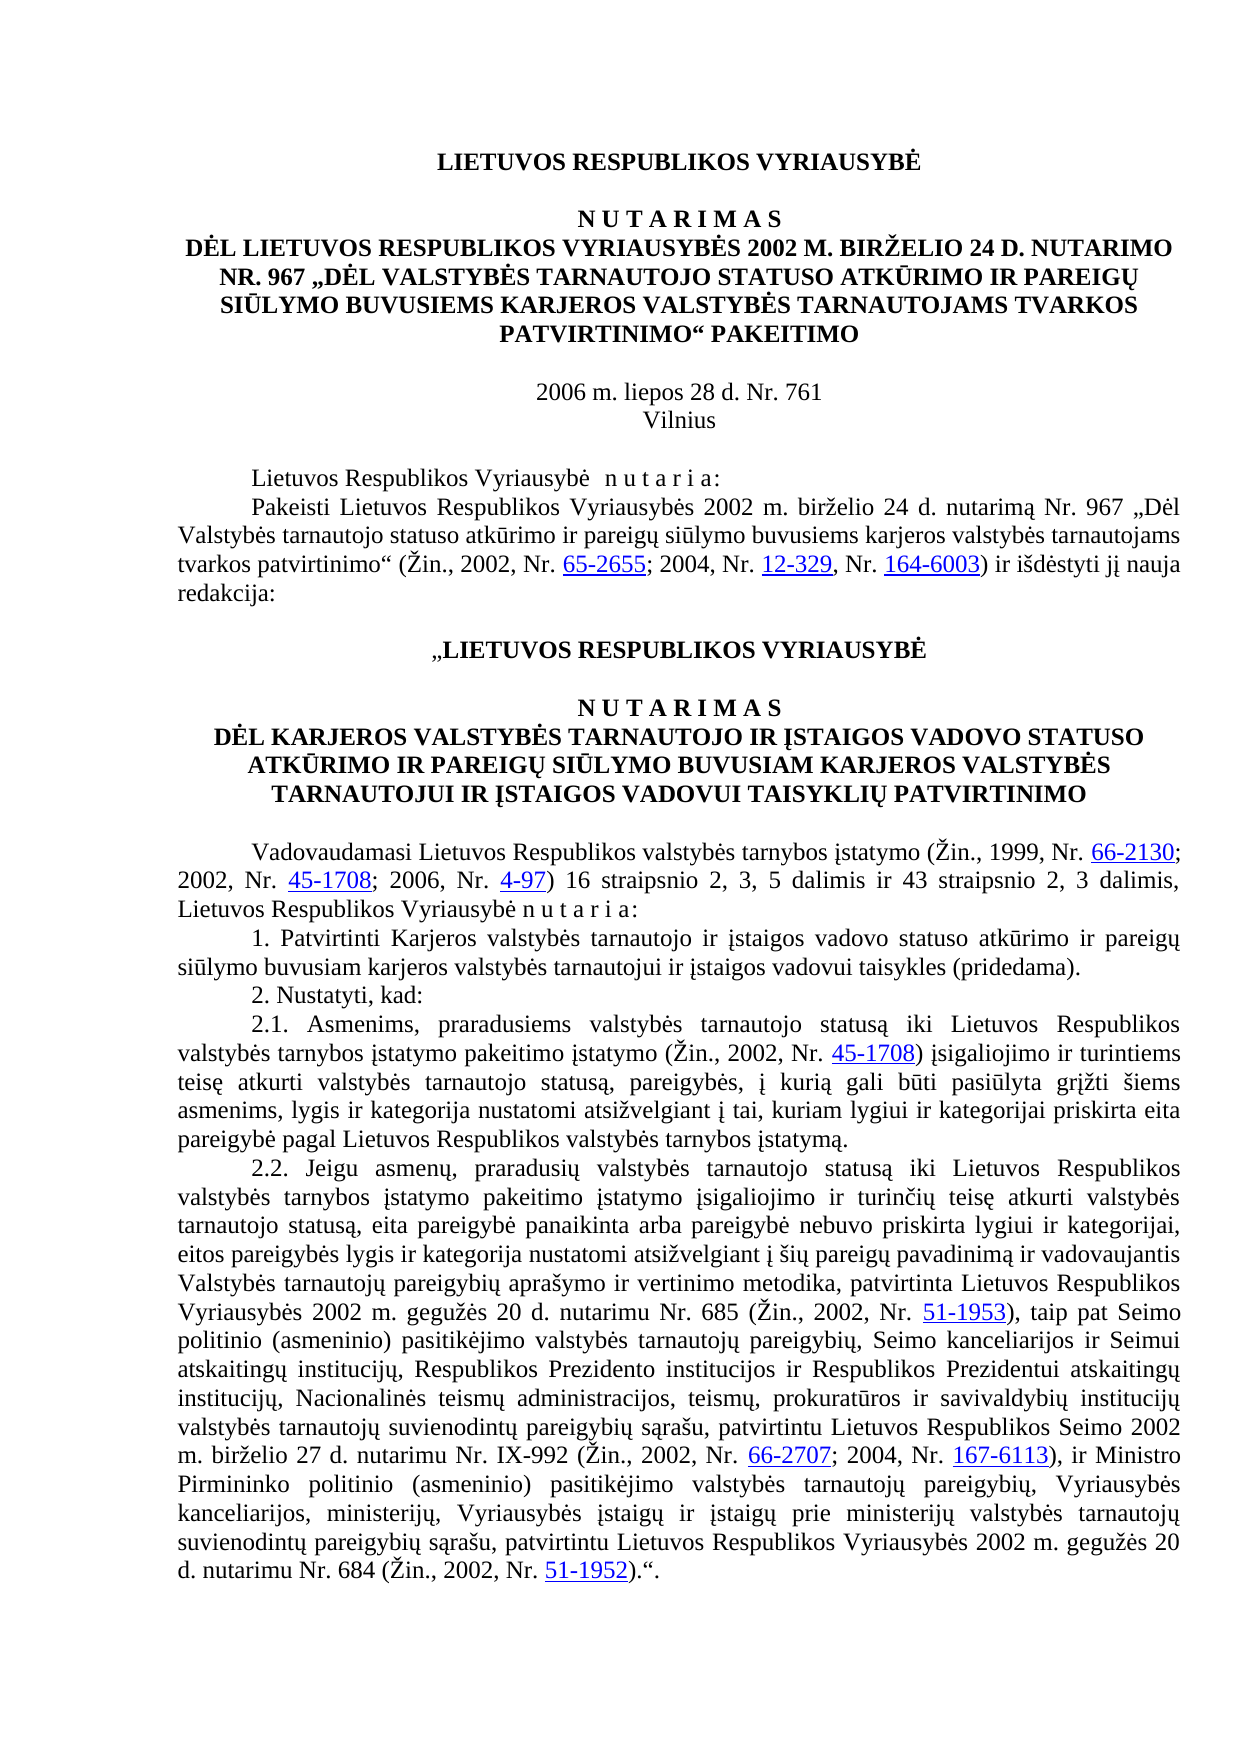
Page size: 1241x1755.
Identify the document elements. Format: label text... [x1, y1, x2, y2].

text „LIETUVOS RESPUBLIKOS VYRIAUSYBĖ [177, 636, 1181, 664]
text 2006 m. liepos 28 d. Nr. 761 [177, 377, 1181, 406]
text N U T A R I M A S [177, 204, 1181, 233]
text 2.2. Jeigu asmenų, praradusių valstybės tarnautojo statusą iki Lietuvos Respublikos valstybės tarnybos įstatymo pakeitimo įstatymo įsigaliojimo ir turinčių teisę atkurti valstybės tarnautojo statusą, eita pareigybė panaikinta arba pareigybė nebuvo priskirta lygiui ir kategorijai, eitos pareigybės lygis ir kategorija nustatomi atsižvelgiant į šių pareigų pavadinimą ir vadovaujantis Valstybės tarnautojų pareigybių aprašymo ir vertinimo metodika, patvirtinta Lietuvos Respublikos Vyriausybės 2002 m. gegužės 20 d. nutarimu Nr. 685 (Žin., 2002, Nr. 51-1953), taip pat Seimo politinio (asmeninio) pasitikėjimo valstybės tarnautojų pareigybių, Seimo kanceliarijos ir Seimui atskaitingų institucijų, Respublikos Prezidento institucijos ir Respublikos Prezidentui atskaitingų institucijų, Nacionalinės teismų administracijos, teismų, prokuratūros ir savivaldybių institucijų valstybės tarnautojų suvienodintų pareigybių sąrašu, patvirtintu Lietuvos Respublikos Seimo 2002 m. birželio 27 d. nutarimu Nr. IX-992 (Žin., 2002, Nr. 66-2707; 2004, Nr. 167-6113), ir Ministro Pirmininko politinio (asmeninio) pasitikėjimo valstybės tarnautojų pareigybių, Vyriausybės kanceliarijos, ministerijų, Vyriausybės įstaigų ir įstaigų prie ministerijų valstybės tarnautojų suvienodintų pareigybių sąrašu, patvirtintu Lietuvos Respublikos Vyriausybės 2002 m. gegužės 20 d. nutarimu Nr. 684 (Žin., 2002, Nr. 51-1952).“. [177, 1153, 1181, 1584]
text DĖL LIETUVOS RESPUBLIKOS VYRIAUSYBĖS 2002 M. BIRŽELIO 24 D. NUTARIMO NR. 967 „DĖL VALSTYBĖS TARNAUTOJO STATUSO ATKŪRIMO IR PAREIGŲ SIŪLYMO BUVUSIEMS KARJEROS VALSTYBĖS TARNAUTOJAMS TVARKOS PATVIRTINIMO“ PAKEITIMO [177, 233, 1181, 348]
text LIETUVOS RESPUBLIKOS VYRIAUSYBĖ [177, 147, 1181, 176]
text Vadovaudamasi Lietuvos Respublikos valstybės tarnybos įstatymo (Žin., 1999, Nr. 66-2130; 2002, Nr. 45-1708; 2006, Nr. 4-97) 16 straipsnio 2, 3, 5 dalimis ir 43 straipsnio 2, 3 dalimis, Lietuvos Respublikos Vyriausybė nutaria: [177, 837, 1181, 923]
text NUTARIMAS [177, 693, 1181, 722]
text 2.1. Asmenims, praradusiems valstybės tarnautojo statusą iki Lietuvos Respublikos valstybės tarnybos įstatymo pakeitimo įstatymo (Žin., 2002, Nr. 45-1708) įsigaliojimo ir turintiems teisę atkurti valstybės tarnautojo statusą, pareigybės, į kurią gali būti pasiūlyta grįžti šiems asmenims, lygis ir kategorija nustatomi atsižvelgiant į tai, kuriam lygiui ir kategorijai priskirta eita pareigybė pagal Lietuvos Respublikos valstybės tarnybos įstatymą. [177, 1009, 1181, 1153]
text Pakeisti Lietuvos Respublikos Vyriausybės 2002 m. birželio 24 d. nutarimą Nr. 967 „Dėl Valstybės tarnautojo statuso atkūrimo ir pareigų siūlymo buvusiems karjeros valstybės tarnautojams tvarkos patvirtinimo“ (Žin., 2002, Nr. 65-2655; 2004, Nr. 12-329, Nr. 164-6003) ir išdėstyti jį nauja redakcija: [177, 492, 1181, 607]
text DĖL KARJEROS VALSTYBĖS TARNAUTOJO IR ĮSTAIGOS VADOVO STATUSO ATKŪRIMO IR PAREIGŲ SIŪLYMO BUVUSIAM KARJEROS VALSTYBĖS TARNAUTOJUI IR ĮSTAIGOS VADOVUI TAISYKLIŲ PATVIRTINIMO [177, 722, 1181, 808]
text Vilnius [177, 406, 1181, 434]
text 1. Patvirtinti Karjeros valstybės tarnautojo ir įstaigos vadovo statuso atkūrimo ir pareigų siūlymo buvusiam karjeros valstybės tarnautojui ir įstaigos vadovui taisykles (pridedama). [177, 923, 1181, 981]
text Lietuvos Respublikos Vyriausybė nutaria: [177, 463, 1181, 492]
text 2. Nustatyti, kad: [177, 981, 1181, 1009]
